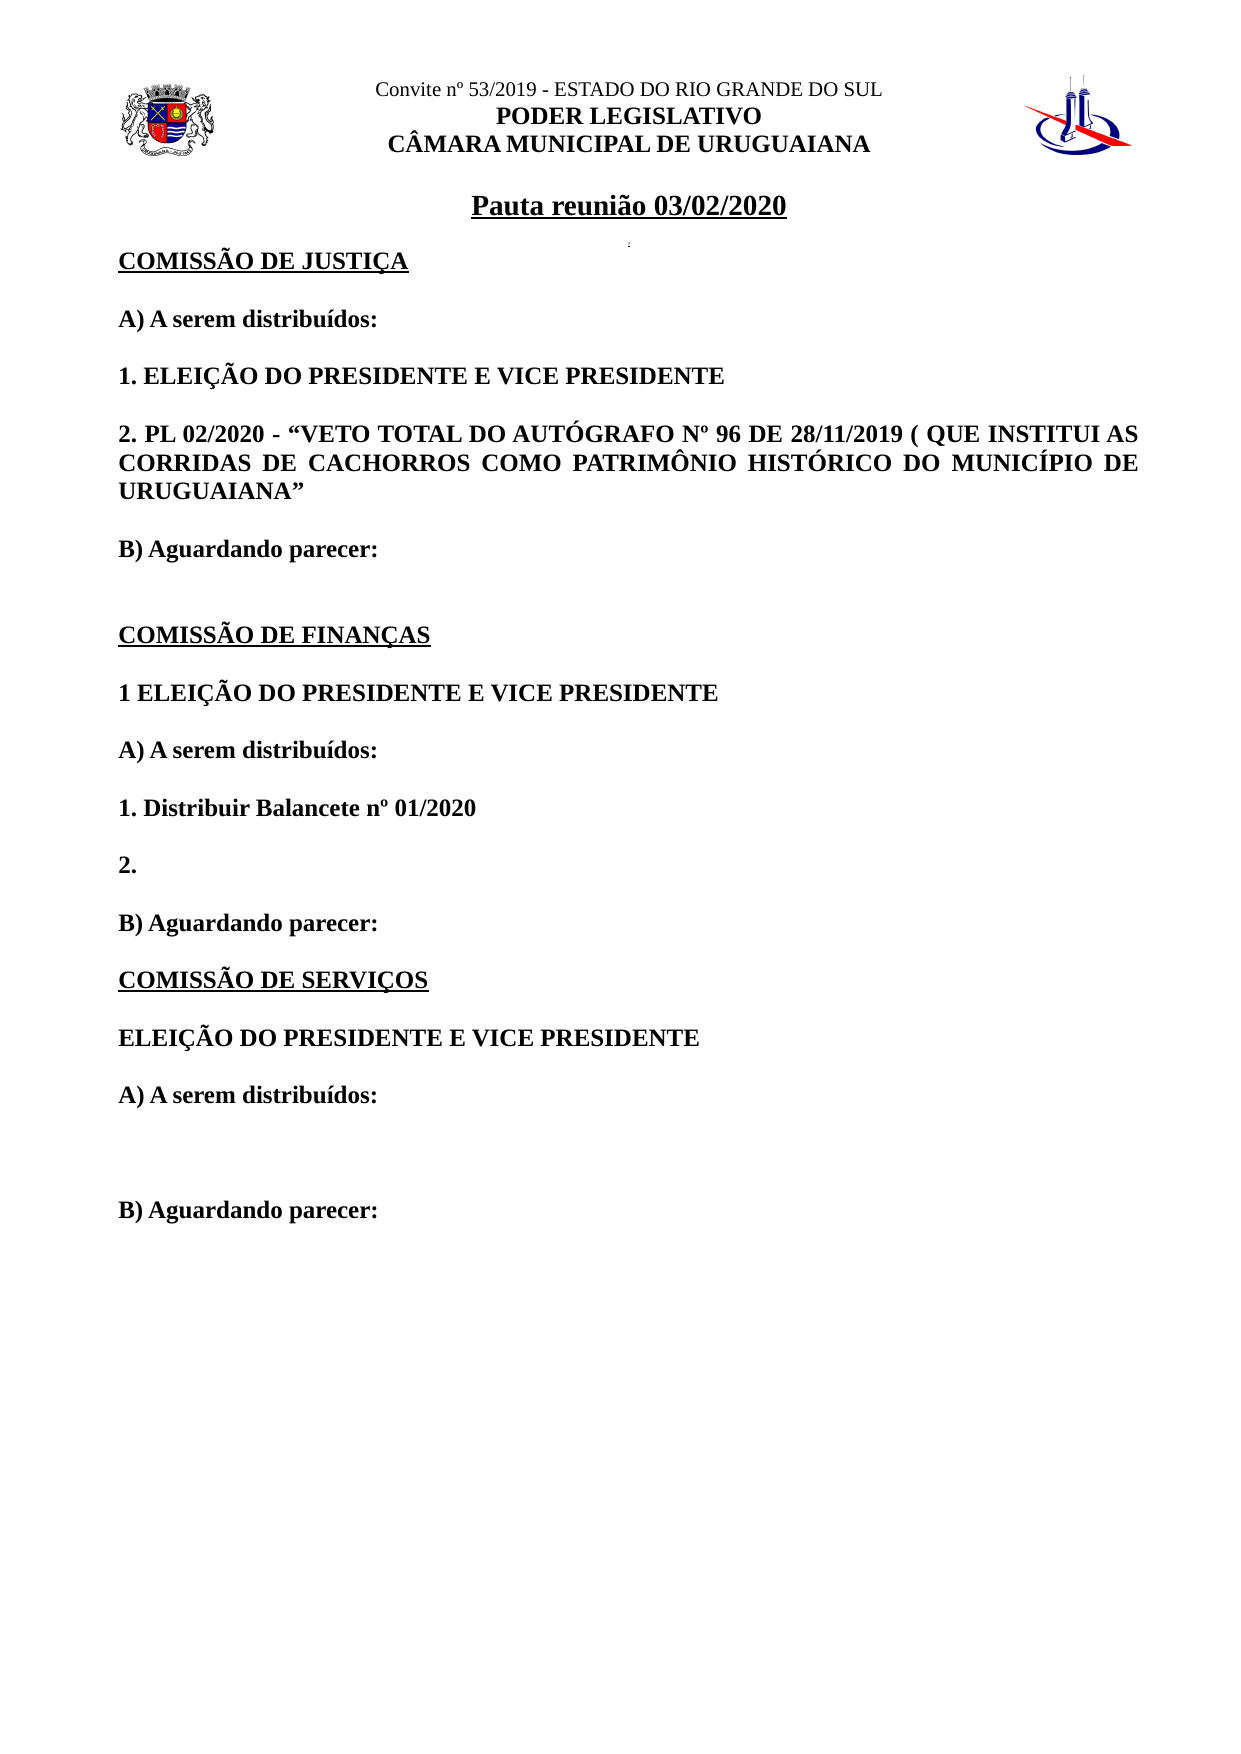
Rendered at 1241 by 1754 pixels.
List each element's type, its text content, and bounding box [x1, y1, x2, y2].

text A) A serem distribuídos: [118, 304, 1140, 333]
text 1. Distribuir Balancete nº 01/2020 [118, 793, 1140, 821]
text 1. ELEIÇÃO DO PRESIDENTE E VICE PRESIDENTE [118, 361, 1140, 390]
text B) Aguardando parecer: [118, 1195, 1140, 1224]
text A) A serem distribuídos: [118, 735, 1140, 764]
text B) Aguardando parecer: [118, 908, 1140, 936]
text Pauta reunião 03/02/2020 [118, 188, 1140, 221]
text ELEIÇÃO DO PRESIDENTE E VICE PRESIDENTE [118, 1023, 1140, 1051]
picture [120, 84, 214, 156]
text COMISSÃO DE JUSTIÇA [118, 246, 1140, 275]
text A) A serem distribuídos: [118, 1080, 1140, 1109]
text COMISSÃO DE SERVIÇOS [118, 965, 1140, 994]
text B) Aguardando parecer: [118, 534, 1140, 563]
text ? [118, 242, 1140, 246]
picture [1025, 75, 1132, 155]
text 1 ELEIÇÃO DO PRESIDENTE E VICE PRESIDENTE [118, 678, 1140, 706]
text 2. PL 02/2020 - “VETO TOTAL DO AUTÓGRAFO Nº 96 DE 28/11/2019 ( QUE INSTITUI AS CORRIDAS DE CACHORROS COMO PATRIMÔNIO HISTÓRICO DO MUNICÍPIO DE URUGUAIANA” [118, 419, 1140, 505]
text 2. [118, 850, 1140, 879]
text COMISSÃO DE FINANÇAS [118, 620, 1140, 649]
